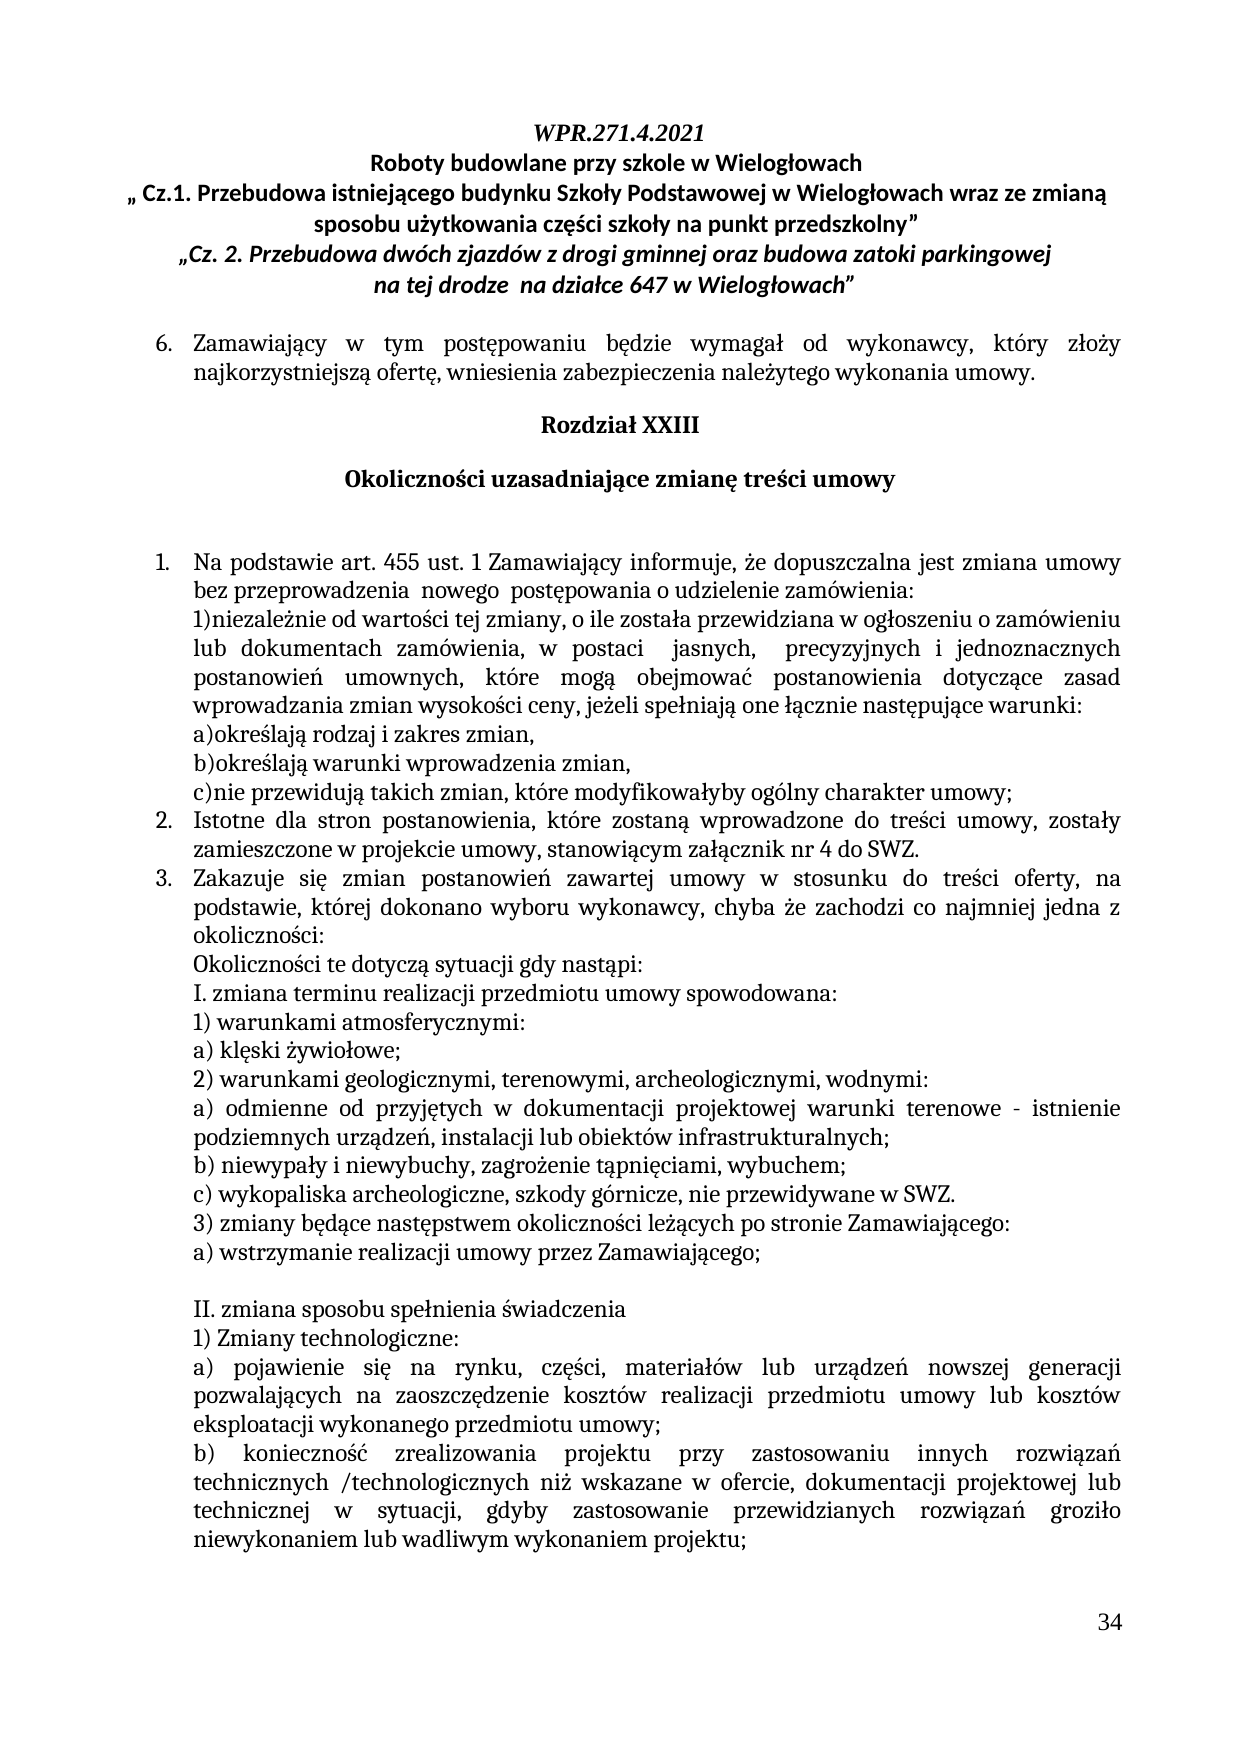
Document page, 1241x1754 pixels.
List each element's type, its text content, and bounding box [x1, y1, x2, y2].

list Okoliczności te dotyczą sytuacji gdy nastąpi: [156, 950, 1122, 979]
list Na podstawie art. 455 ust. 1 Zamawiający informuje, że dopuszczalna jest zmiana umowy bez przeprowadzenia nowego postępowania o udzielenie zamówienia: [156, 548, 1122, 605]
list a) klęski żywiołowe; [156, 1036, 1122, 1065]
list b)określają warunki wprowadzenia zmian, [156, 749, 1122, 778]
list c)nie przewidują takich zmian, które modyfikowałyby ogólny charakter umowy; [156, 778, 1122, 806]
list a) odmienne od przyjętych w dokumentacji projektowej warunki terenowe - istnienie podziemnych urządzeń, instalacji lub obiektów infrastrukturalnych; [156, 1094, 1122, 1151]
list a)określają rodzaj i zakres zmian, [156, 720, 1122, 749]
list a) pojawienie się na rynku, części, materiałów lub urządzeń nowszej generacji pozwalających na zaoszczędzenie kosztów realizacji przedmiotu umowy lub kosztów eksploatacji wykonanego przedmiotu umowy; [156, 1353, 1122, 1439]
list a) wstrzymanie realizacji umowy przez Zamawiającego; [156, 1238, 1122, 1266]
list b) konieczność zrealizowania projektu przy zastosowaniu innych rozwiązań technicznych /technologicznych niż wskazane w ofercie, dokumentacji projektowej lub technicznej w sytuacji, gdyby zastosowanie przewidzianych rozwiązań groziło niewykonaniem lub wadliwym wykonaniem projektu; [156, 1439, 1122, 1554]
list c) wykopaliska archeologiczne, szkody górnicze, nie przewidywane w SWZ. [156, 1180, 1122, 1209]
list Zamawiający w tym postępowaniu będzie wymagał od wykonawcy, który złoży najkorzystniejszą ofertę, wniesienia zabezpieczenia należytego wykonania umowy. [156, 329, 1122, 386]
list 3) zmiany będące następstwem okoliczności leżących po stronie Zamawiającego: [156, 1209, 1122, 1238]
list Zakazuje się zmian postanowień zawartej umowy w stosunku do treści oferty, na podstawie, której dokonano wyboru wykonawcy, chyba że zachodzi co najmniej jedna z okoliczności: [156, 864, 1122, 950]
list I. zmiana terminu realizacji przedmiotu umowy spowodowana: [156, 979, 1122, 1008]
text Okoliczności uzasadniające zmianę treści umowy [118, 465, 1122, 494]
list 1)niezależnie od wartości tej zmiany, o ile została przewidziana w ogłoszeniu o zamówieniu lub dokumentach zamówienia, w postaci jasnych, precyzyjnych i jednoznacznych postanowień umownych, które mogą obejmować postanowienia dotyczące zasad wprowadzania zmian wysokości ceny, jeżeli spełniają one łącznie następujące warunki: [156, 605, 1122, 720]
list 1) warunkami atmosferycznymi: [156, 1008, 1122, 1036]
text Rozdział XXIII [118, 411, 1122, 440]
list Istotne dla stron postanowienia, które zostaną wprowadzone do treści umowy, zostały zamieszczone w projekcie umowy, stanowiącym załącznik nr 4 do SWZ. [156, 806, 1122, 864]
list II. zmiana sposobu spełnienia świadczenia [156, 1295, 1122, 1324]
list b) niewypały i niewybuchy, zagrożenie tąpnięciami, wybuchem; [156, 1151, 1122, 1180]
list 1) Zmiany technologiczne: [156, 1324, 1122, 1353]
list 2) warunkami geologicznymi, terenowymi, archeologicznymi, wodnymi: [156, 1065, 1122, 1094]
